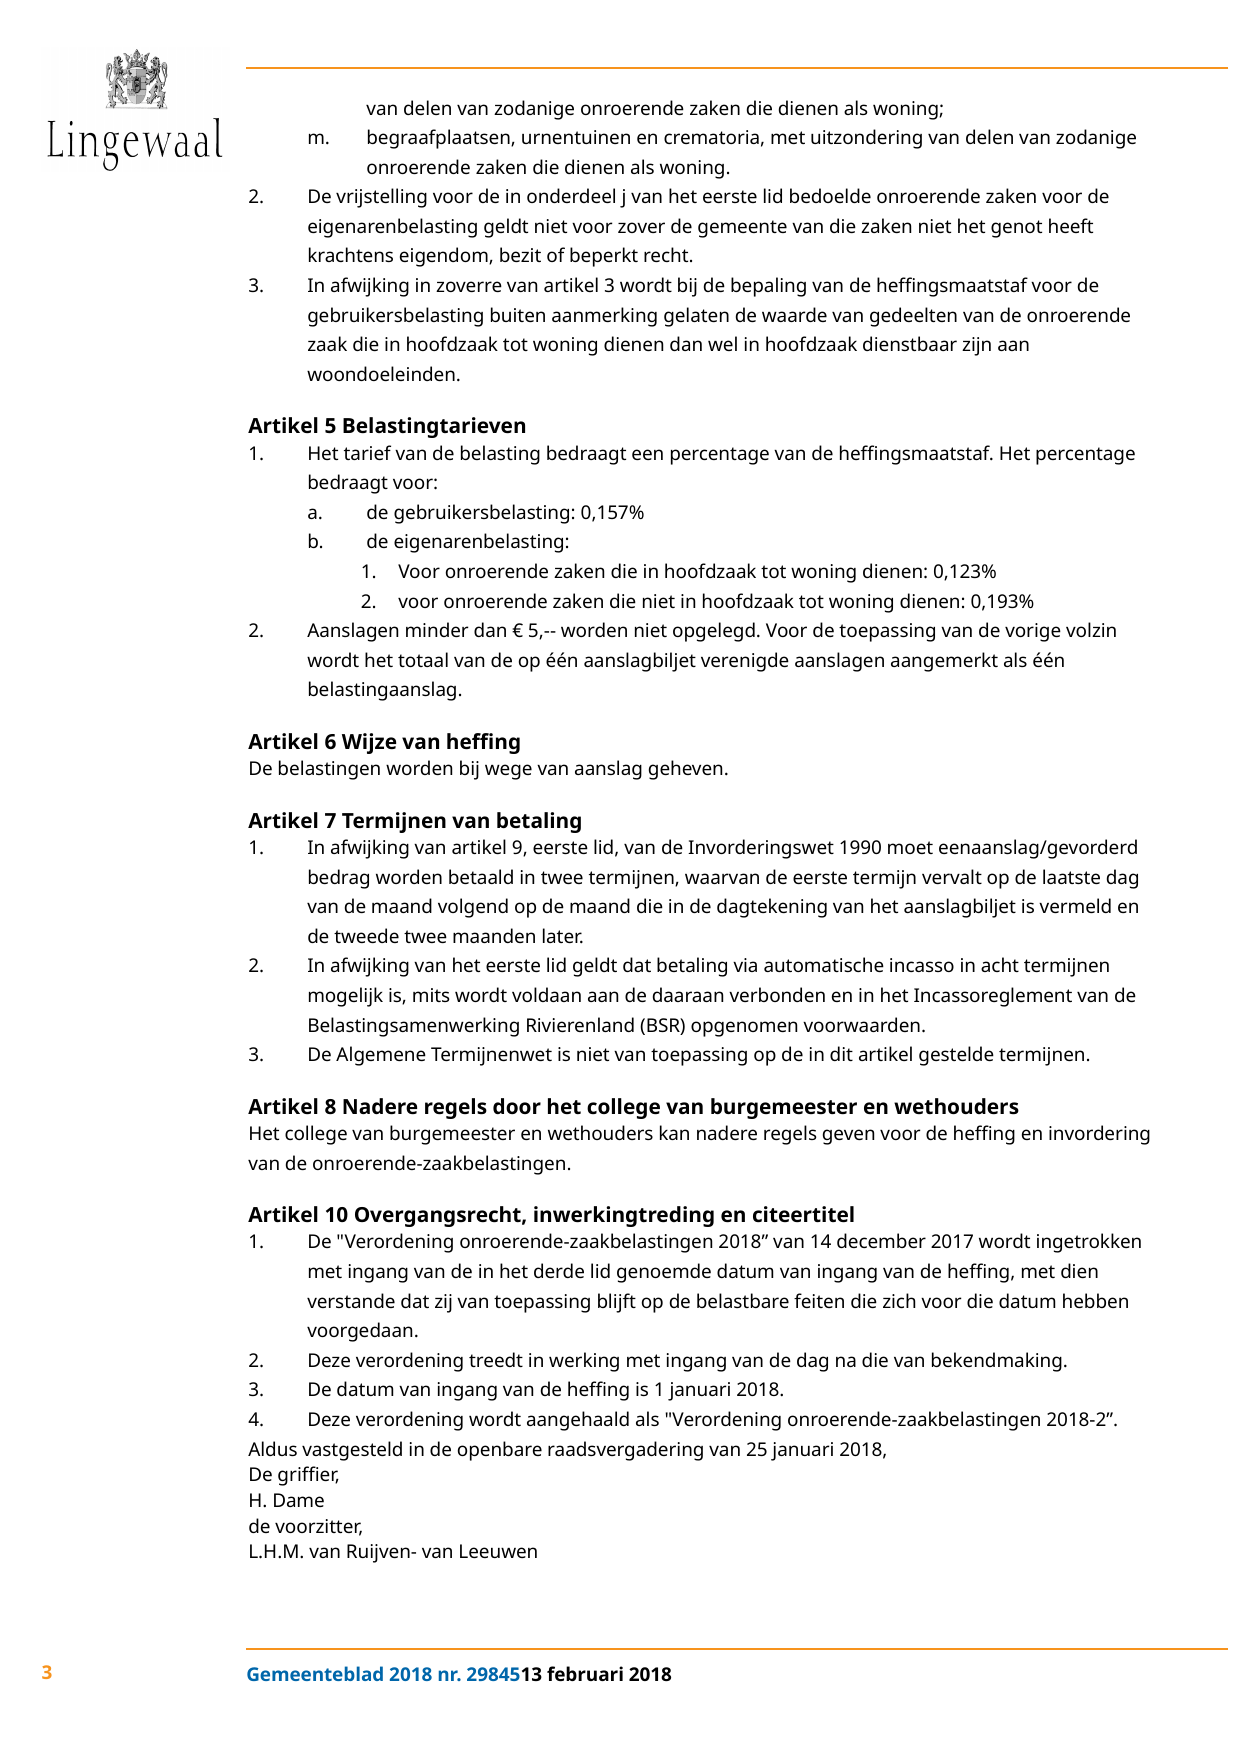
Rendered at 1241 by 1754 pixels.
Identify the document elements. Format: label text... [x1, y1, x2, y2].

list de eigenarenbelasting: [307, 529, 1152, 554]
list De datum van ingang van de heffing is 1 januari 2018. [248, 1377, 1152, 1402]
list De vrijstelling voor de in onderdeel j van het eerste lid bedoelde onroerende zaken voor de eigenarenbelasting geldt niet voor zover de gemeente van die zaken niet het genot heeft krachtens eigendom, bezit of beperkt recht. [248, 183, 1152, 268]
list Aanslagen minder dan € 5,-- worden niet opgelegd. Voor de toepassing van de vorige volzin wordt het totaal van de op één aanslagbiljet verenigde aanslagen aangemerkt als één belastingaanslag. [248, 617, 1152, 702]
text De belastingen worden bij wege van aanslag geheven. [248, 755, 1152, 781]
list In afwijking in zoverre van artikel 3 wordt bij de bepaling van de heffingsmaatstaf voor de gebruikersbelasting buiten aanmerking gelaten de waarde van gedeelten van de onroerende zaak die in hoofdzaak tot woning dienen dan wel in hoofdzaak dienstbaar zijn aan woondoeleinden. [248, 272, 1152, 387]
picture [41, 47, 231, 172]
list voor onroerende zaken die niet in hoofdzaak tot woning dienen: 0,193% [361, 588, 1152, 613]
text L.H.M. van Ruijven- van Leeuwen [248, 1539, 1152, 1564]
list In afwijking van artikel 9, eerste lid, van de Invorderingswet 1990 moet eenaanslag/gevorderd bedrag worden betaald in twee termijnen, waarvan de eerste termijn vervalt op de laatste dag van de maand volgend op de maand die in de dagtekening van het aanslagbiljet is vermeld en de tweede twee maanden later. [248, 834, 1152, 949]
text de voorzitter, [248, 1513, 1152, 1539]
list begraafplaatsen, urnentuinen en crematoria, met uitzondering van delen van zodanige onroerende zaken die dienen als woning. [307, 124, 1152, 180]
list Deze verordening wordt aangehaald als "Verordening onroerende-zaakbelastingen 2018-2”. [248, 1406, 1152, 1432]
list van delen van zodanige onroerende zaken die dienen als woning; [307, 95, 1152, 121]
list Deze verordening treedt in werking met ingang van de dag na die van bekendmaking. [248, 1347, 1152, 1373]
text De griffier, [248, 1461, 1152, 1487]
list Voor onroerende zaken die in hoofdzaak tot woning dienen: 0,123% [361, 558, 1152, 584]
text Artikel 5 Belastingtarieven [248, 411, 1152, 440]
list In afwijking van het eerste lid geldt dat betaling via automatische incasso in acht termijnen mogelijk is, mits wordt voldaan aan de daaraan verbonden en in het Incassoreglement van de Belastingsamenwerking Rivierenland (BSR) opgenomen voorwaarden. [248, 953, 1152, 1037]
text Aldus vastgesteld in de openbare raadsvergadering van 25 januari 2018, [248, 1436, 1152, 1461]
text Artikel 6 Wijze van heffing [248, 727, 1152, 755]
list De "Verordening onroerende-zaakbelastingen 2018” van 14 december 2017 wordt ingetrokken met ingang van de in het derde lid genoemde datum van ingang van de heffing, met dien verstande dat zij van toepassing blijft op de belastbare feiten die zich voor die datum hebben voorgedaan. [248, 1229, 1152, 1343]
text Artikel 10 Overgangsrecht, inwerkingtreding en citeertitel [248, 1200, 1152, 1229]
text Artikel 7 Termijnen van betaling [248, 806, 1152, 834]
list Het tarief van de belasting bedraagt een percentage van de heffingsmaatstaf. Het percentage bedraagt voor: [248, 440, 1152, 495]
text Het college van burgemeester en wethouders kan nadere regels geven voor de heffing en invordering van de onroerende-zaakbelastingen. [248, 1120, 1152, 1176]
text Artikel 8 Nadere regels door het college van burgemeester en wethouders [248, 1092, 1152, 1120]
text H. Dame [248, 1487, 1152, 1513]
list de gebruikersbelasting: 0,157% [307, 499, 1152, 525]
list De Algemene Termijnenwet is niet van toepassing op de in dit artikel gestelde termijnen. [248, 1041, 1152, 1067]
